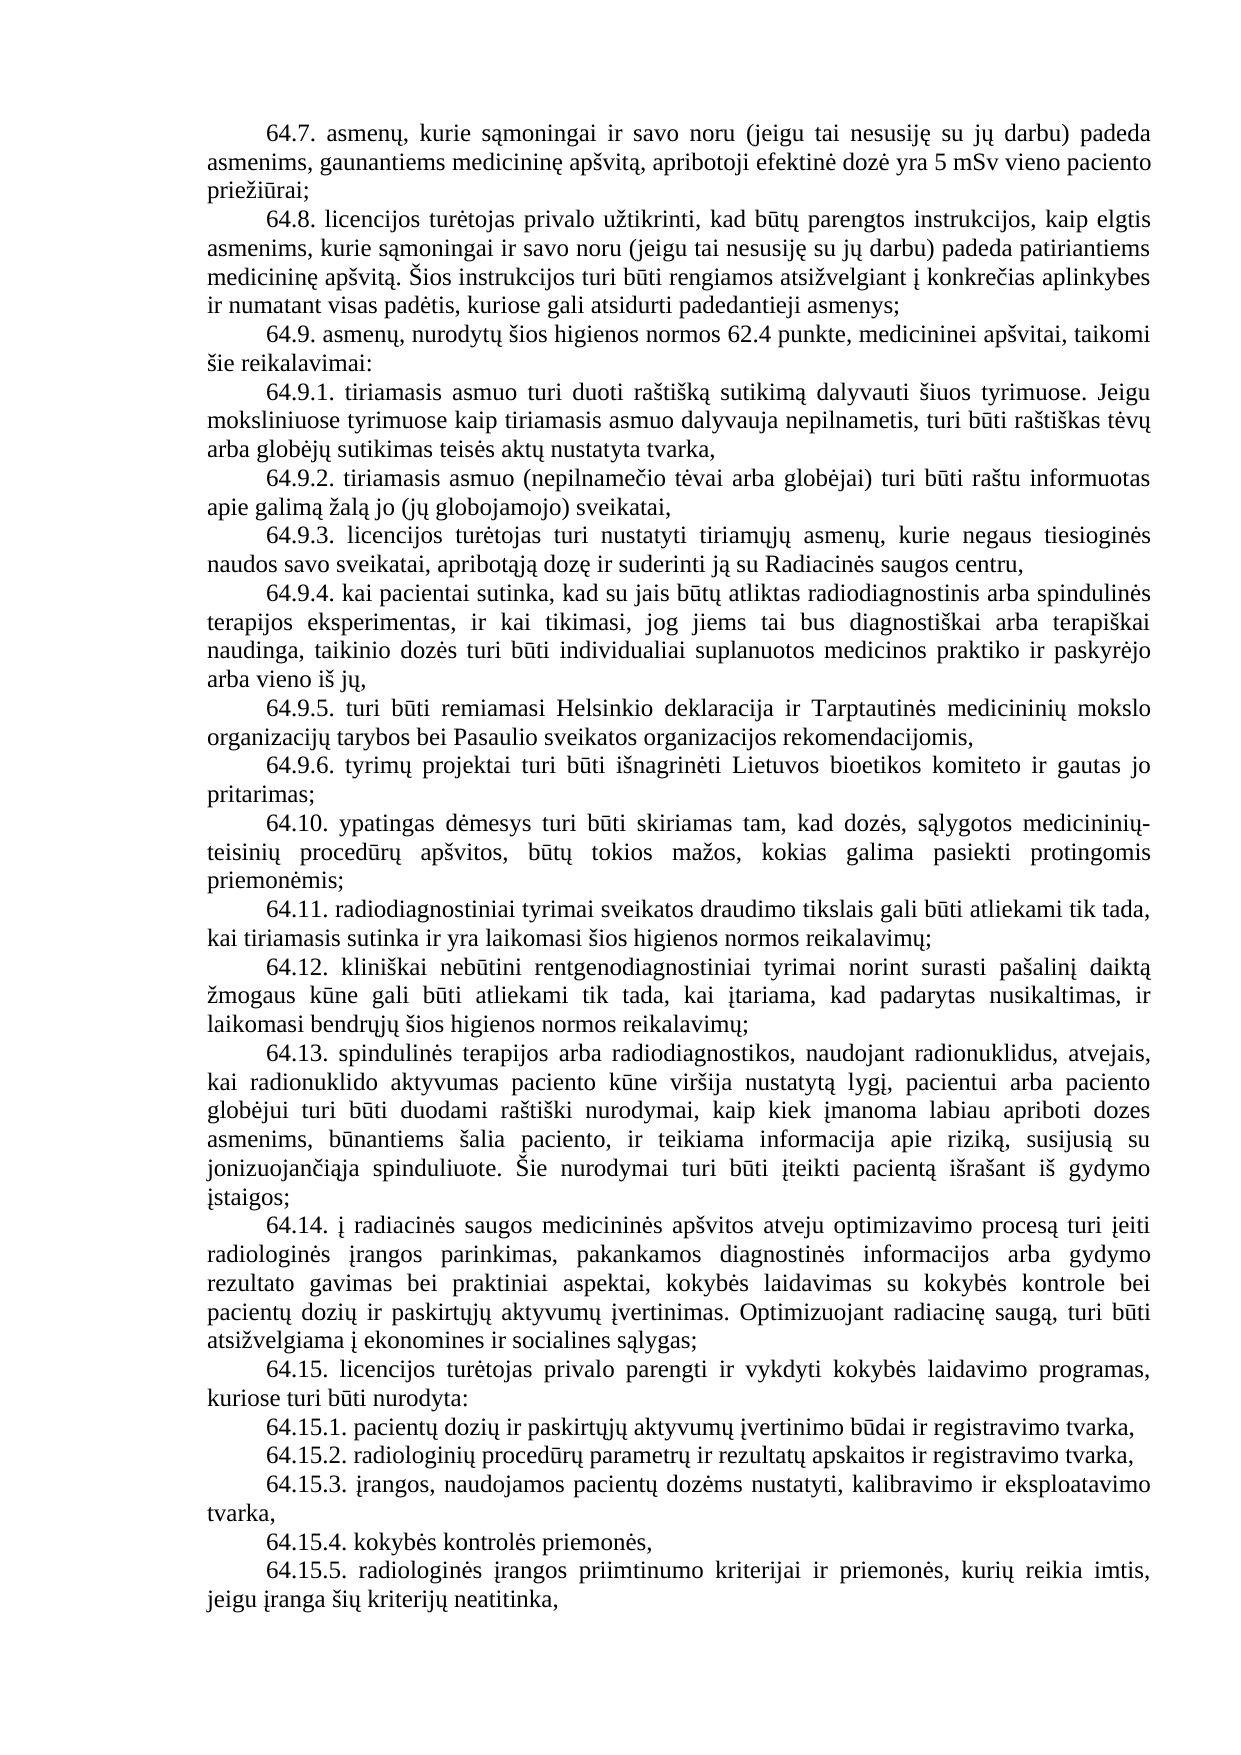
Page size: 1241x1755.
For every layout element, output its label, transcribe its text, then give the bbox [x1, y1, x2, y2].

text 64.15.2. radiologinių procedūrų parametrų ir rezultatų apskaitos ir registravimo tvarka, [207, 1441, 1152, 1469]
text 64.9. asmenų, nurodytų šios higienos normos 62.4 punkte, medicininei apšvitai, taikomi šie reikalavimai: [207, 319, 1152, 377]
text 64.15.1. pacientų dozių ir paskirtųjų aktyvumų įvertinimo būdai ir registravimo tvarka, [207, 1412, 1152, 1441]
text 64.9.5. turi būti remiamasi Helsinkio deklaracija ir Tarptautinės medicininių mokslo organizacijų tarybos bei Pasaulio sveikatos organizacijos rekomendacijomis, [207, 693, 1152, 751]
text 64.9.3. licencijos turėtojas turi nustatyti tiriamųjų asmenų, kurie negaus tiesioginės naudos savo sveikatai, apribotąją dozę ir suderinti ją su Radiacinės saugos centru, [207, 521, 1152, 578]
text 64.11. radiodiagnostiniai tyrimai sveikatos draudimo tikslais gali būti atliekami tik tada, kai tiriamasis sutinka ir yra laikomasi šios higienos normos reikalavimų; [207, 894, 1152, 952]
text 64.9.6. tyrimų projektai turi būti išnagrinėti Lietuvos bioetikos komiteto ir gautas jo pritarimas; [207, 751, 1152, 808]
text 64.7. asmenų, kurie sąmoningai ir savo noru (jeigu tai nesusiję su jų darbu) padeda asmenims, gaunantiems medicininę apšvitą, apribotoji efektinė dozė yra 5 mSv vieno paciento priežiūrai; [207, 118, 1152, 204]
text 64.14. į radiacinės saugos medicininės apšvitos atveju optimizavimo procesą turi įeiti radiologinės įrangos parinkimas, pakankamos diagnostinės informacijos arba gydymo rezultato gavimas bei praktiniai aspektai, kokybės laidavimas su kokybės kontrole bei pacientų dozių ir paskirtųjų aktyvumų įvertinimas. Optimizuojant radiacinę saugą, turi būti atsižvelgiama į ekonomines ir socialines sąlygas; [207, 1211, 1152, 1354]
text 64.12. kliniškai nebūtini rentgenodiagnostiniai tyrimai norint surasti pašalinį daiktą žmogaus kūne gali būti atliekami tik tada, kai įtariama, kad padarytas nusikaltimas, ir laikomasi bendrųjų šios higienos normos reikalavimų; [207, 952, 1152, 1038]
text 64.8. licencijos turėtojas privalo užtikrinti, kad būtų parengtos instrukcijos, kaip elgtis asmenims, kurie sąmoningai ir savo noru (jeigu tai nesusiję su jų darbu) padeda patiriantiems medicininę apšvitą. Šios instrukcijos turi būti rengiamos atsižvelgiant į konkrečias aplinkybes ir numatant visas padėtis, kuriose gali atsidurti padedantieji asmenys; [207, 204, 1152, 319]
text 64.15. licencijos turėtojas privalo parengti ir vykdyti kokybės laidavimo programas, kuriose turi būti nurodyta: [207, 1354, 1152, 1412]
text 64.15.5. radiologinės įrangos priimtinumo kriterijai ir priemonės, kurių reikia imtis, jeigu įranga šių kriterijų neatitinka, [207, 1556, 1152, 1613]
text 64.13. spindulinės terapijos arba radiodiagnostikos, naudojant radionuklidus, atvejais, kai radionuklido aktyvumas paciento kūne viršija nustatytą lygį, pacientui arba paciento globėjui turi būti duodami raštiški nurodymai, kaip kiek įmanoma labiau apriboti dozes asmenims, būnantiems šalia paciento, ir teikiama informacija apie riziką, susijusią su jonizuojančiąja spinduliuote. Šie nurodymai turi būti įteikti pacientą išrašant iš gydymo įstaigos; [207, 1038, 1152, 1211]
text 64.15.4. kokybės kontrolės priemonės, [207, 1527, 1152, 1556]
text 64.9.1. tiriamasis asmuo turi duoti raštišką sutikimą dalyvauti šiuos tyrimuose. Jeigu moksliniuose tyrimuose kaip tiriamasis asmuo dalyvauja nepilnametis, turi būti raštiškas tėvų arba globėjų sutikimas teisės aktų nustatyta tvarka, [207, 377, 1152, 463]
text 64.9.2. tiriamasis asmuo (nepilnamečio tėvai arba globėjai) turi būti raštu informuotas apie galimą žalą jo (jų globojamojo) sveikatai, [207, 463, 1152, 521]
text 64.10. ypatingas dėmesys turi būti skiriamas tam, kad dozės, sąlygotos medicininių-teisinių procedūrų apšvitos, būtų tokios mažos, kokias galima pasiekti protingomis priemonėmis; [207, 808, 1152, 894]
text 64.9.4. kai pacientai sutinka, kad su jais būtų atliktas radiodiagnostinis arba spindulinės terapijos eksperimentas, ir kai tikimasi, jog jiems tai bus diagnostiškai arba terapiškai naudinga, taikinio dozės turi būti individualiai suplanuotos medicinos praktiko ir paskyrėjo arba vieno iš jų, [207, 578, 1152, 693]
text 64.15.3. įrangos, naudojamos pacientų dozėms nustatyti, kalibravimo ir eksploatavimo tvarka, [207, 1469, 1152, 1527]
